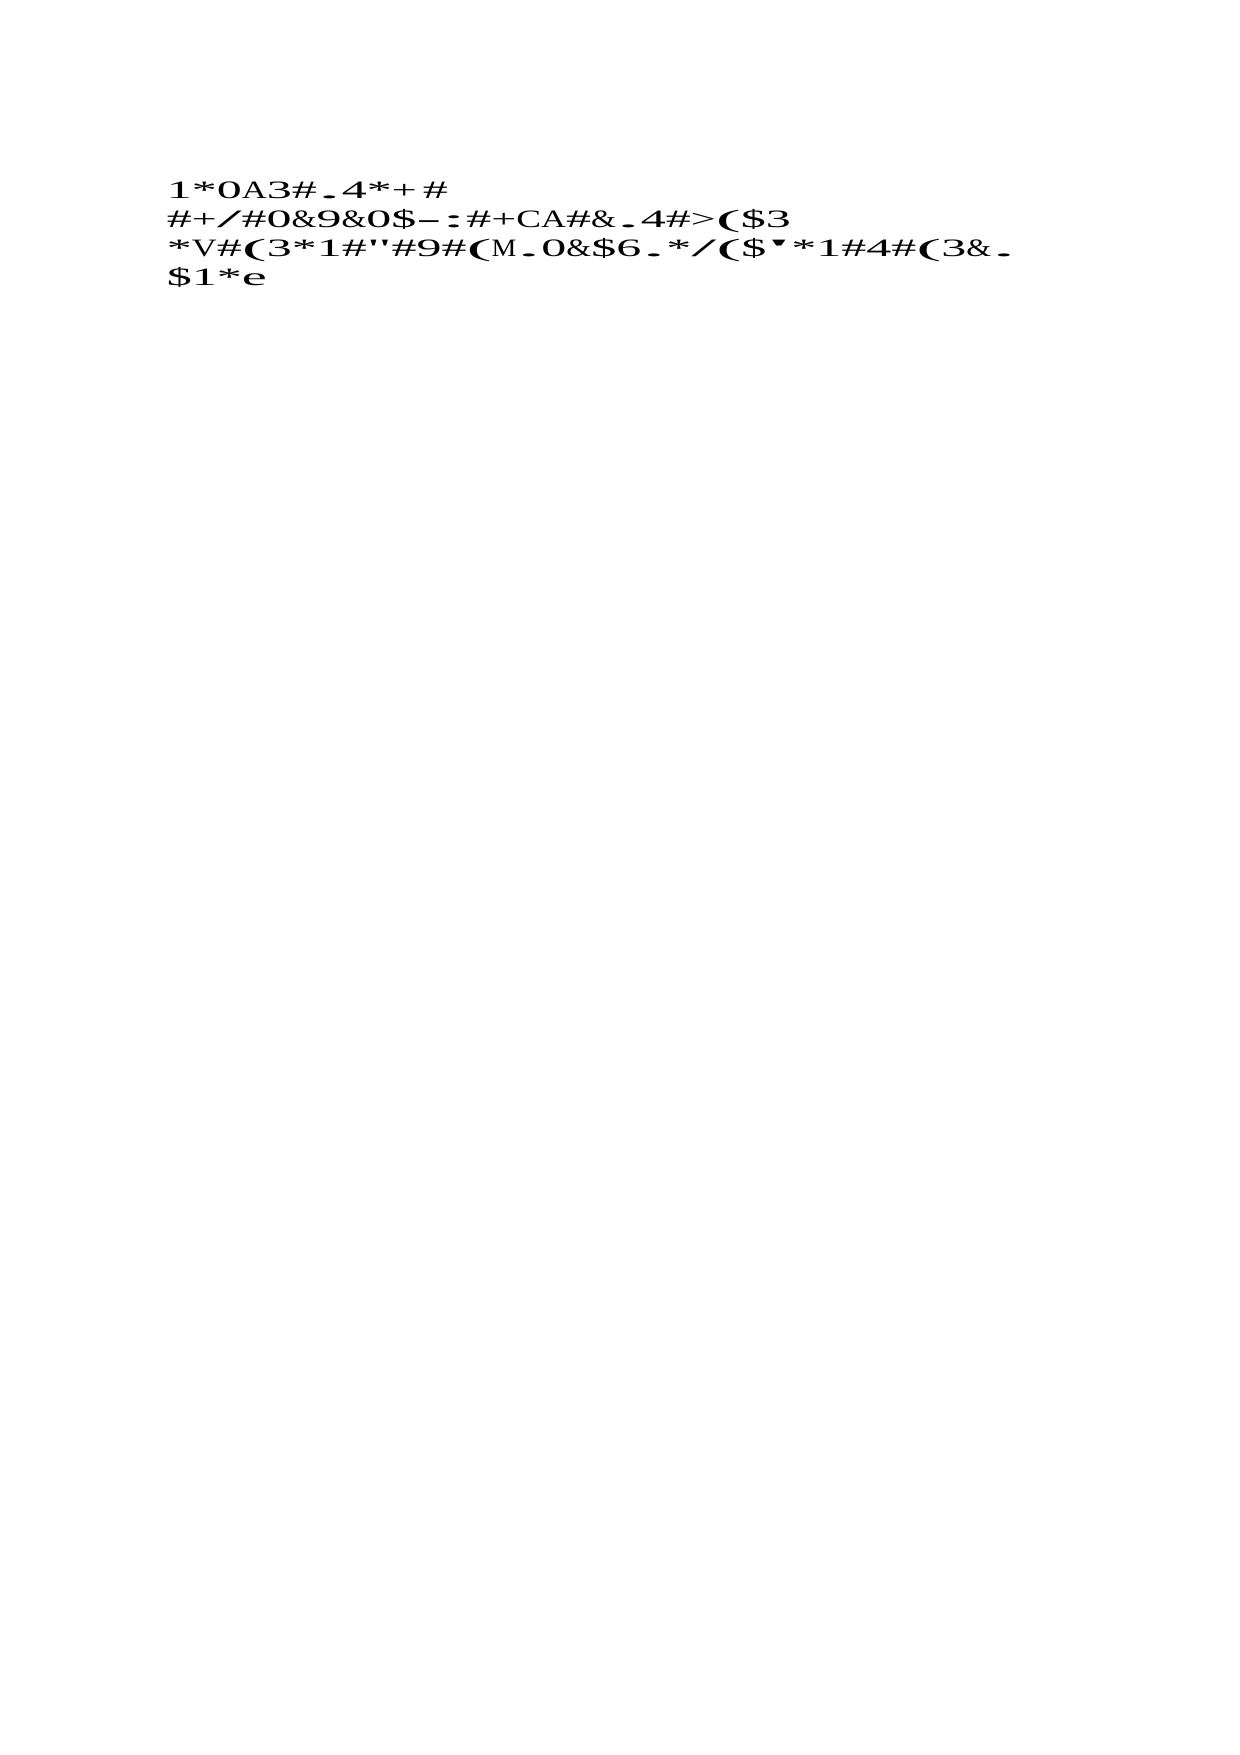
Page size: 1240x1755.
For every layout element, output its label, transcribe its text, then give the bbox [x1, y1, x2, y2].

text 1*0A3#.4*+ # #+/#0&9&0$-:#+CA#&.4#>($3 *V#(3*1#"#9#(M.0&$6.*/($'*1#4#(3&.$1*e [167, 175, 1074, 290]
